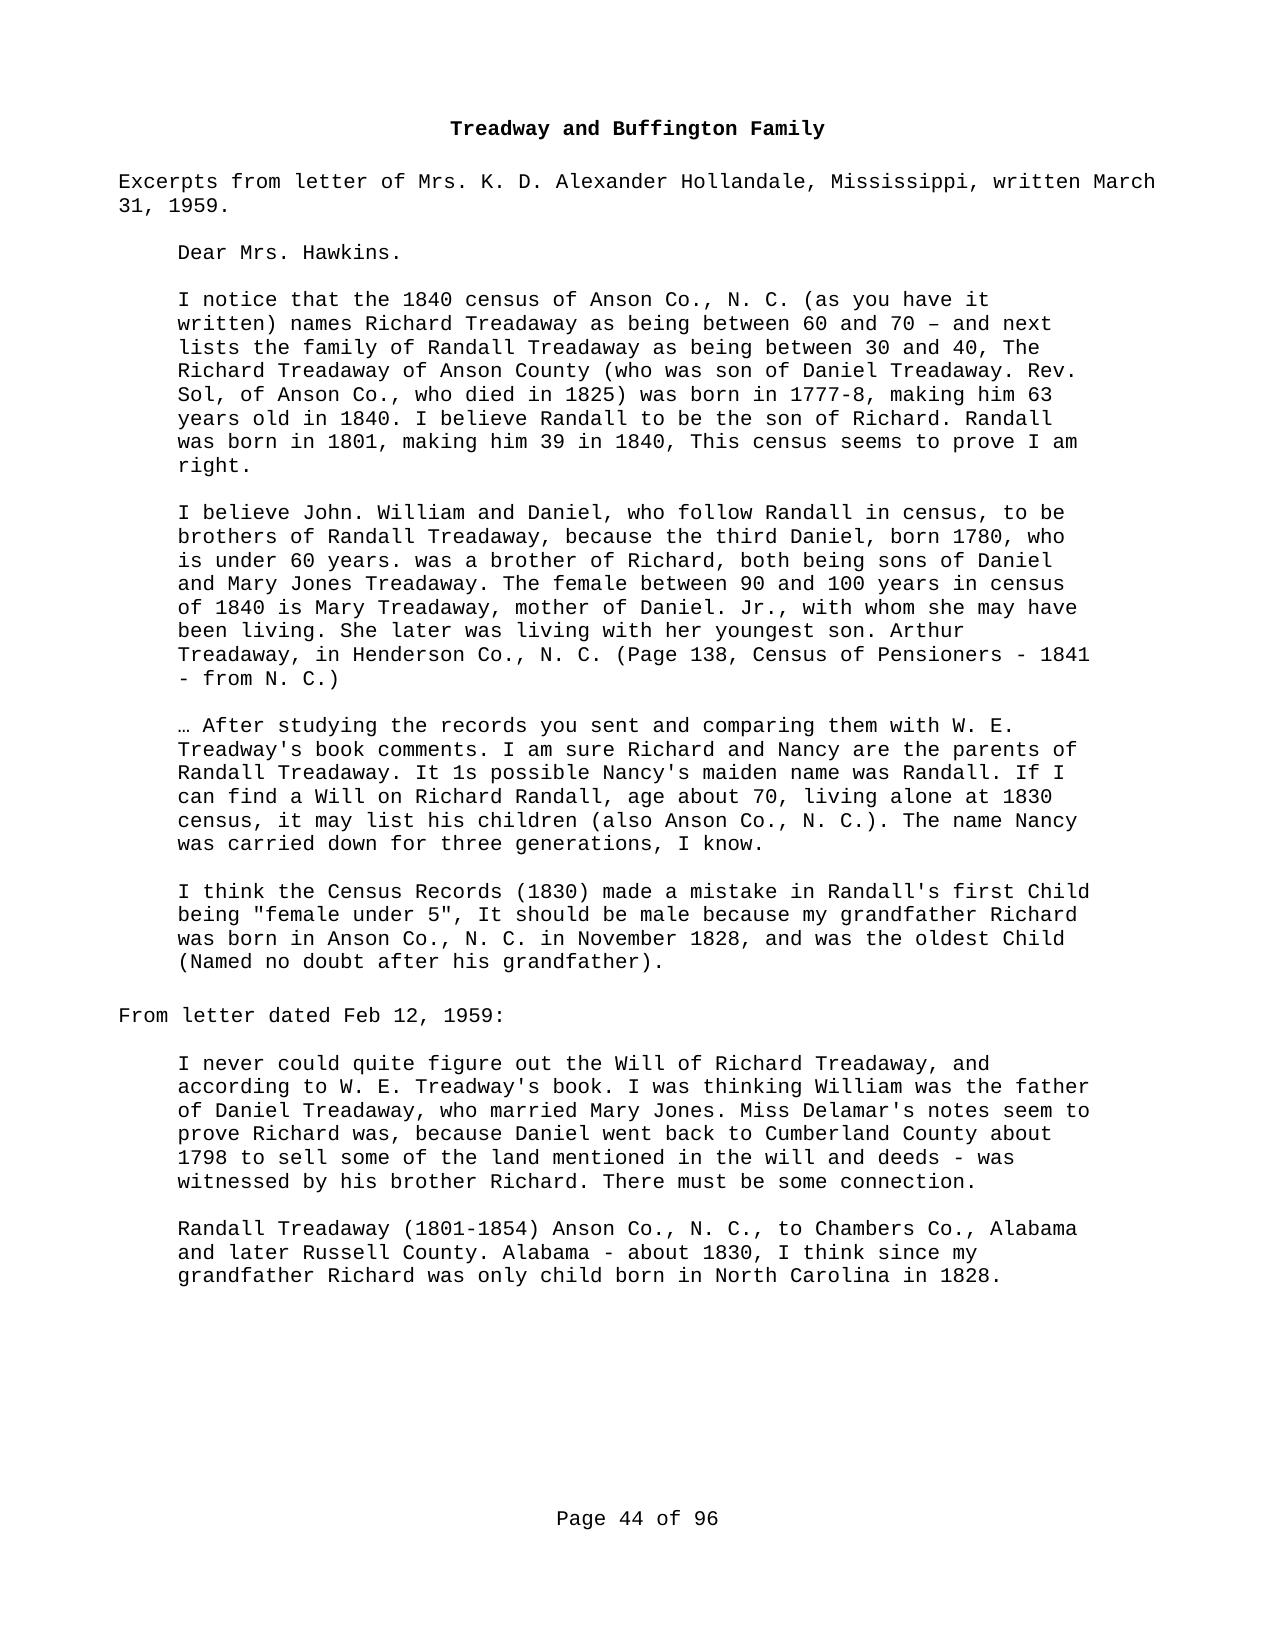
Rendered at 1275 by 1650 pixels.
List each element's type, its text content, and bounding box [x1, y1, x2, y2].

text Randall Treadaway (1801-1854) Anson Co., N. C., to Chambers Co., Alabama and later Russell County. Alabama - about 1830, I think since my grandfather Richard was only child born in North Carolina in 1828. [177, 1218, 1098, 1289]
text Excerpts from letter of Mrs. K. D. Alexander Hollandale, Mississippi, written March 31, 1959. [118, 171, 1157, 218]
text Dear Mrs. Hawkins. [177, 242, 1098, 266]
text I never could quite figure out the Will of Richard Treadaway, and according to W. E. Treadway's book. I was thinking William was the father of Daniel Treadaway, who married Mary Jones. Miss Delamar's notes seem to prove Richard was, because Daniel went back to Cumberland County about 1798 to sell some of the land mentioned in the will and deeds - was witnessed by his brother Richard. There must be some connection. [177, 1052, 1098, 1194]
text … After studying the records you sent and comparing them with W. E. Treadway's book comments. I am sure Richard and Nancy are the parents of Randall Treadaway. It 1s possible Nancy's maiden name was Randall. If I can find a Will on Richard Randall, age about 70, living alone at 1830 census, it may list his children (also Anson Co., N. C.). The name Nancy was carried down for three generations, I know. [177, 715, 1098, 857]
text I notice that the 1840 census of Anson Co., N. C. (as you have it written) names Richard Treadaway as being between 60 and 70 – and next lists the family of Randall Treadaway as being between 30 and 40, The Richard Treadaway of Anson County (who was son of Daniel Treadaway. Rev. Sol, of Anson Co., who died in 1825) was born in 1777-8, making him 63 years old in 1840. I believe Randall to be the son of Richard. Randall was born in 1801, making him 39 in 1840, This census seems to prove I am right. [177, 289, 1098, 479]
text From letter dated Feb 12, 1959: [118, 1005, 1157, 1029]
text I believe John. William and Daniel, who follow Randall in census, to be brothers of Randall Treadaway, because the third Daniel, born 1780, who is under 60 years. was a brother of Richard, both being sons of Daniel and Mary Jones Treadaway. The female between 90 and 100 years in census of 1840 is Mary Treadaway, mother of Daniel. Jr., with whom she may have been living. She later was living with her youngest son. Arthur Treadaway, in Henderson Co., N. C. (Page 138, Census of Pensioners - 1841 - from N. C.) [177, 502, 1098, 691]
text I think the Census Records (1830) made a mistake in Randall's first Child being "female under 5", It should be male because my grandfather Richard was born in Anson Co., N. C. in November 1828, and was the oldest Child (Named no doubt after his grandfather). [177, 881, 1098, 975]
